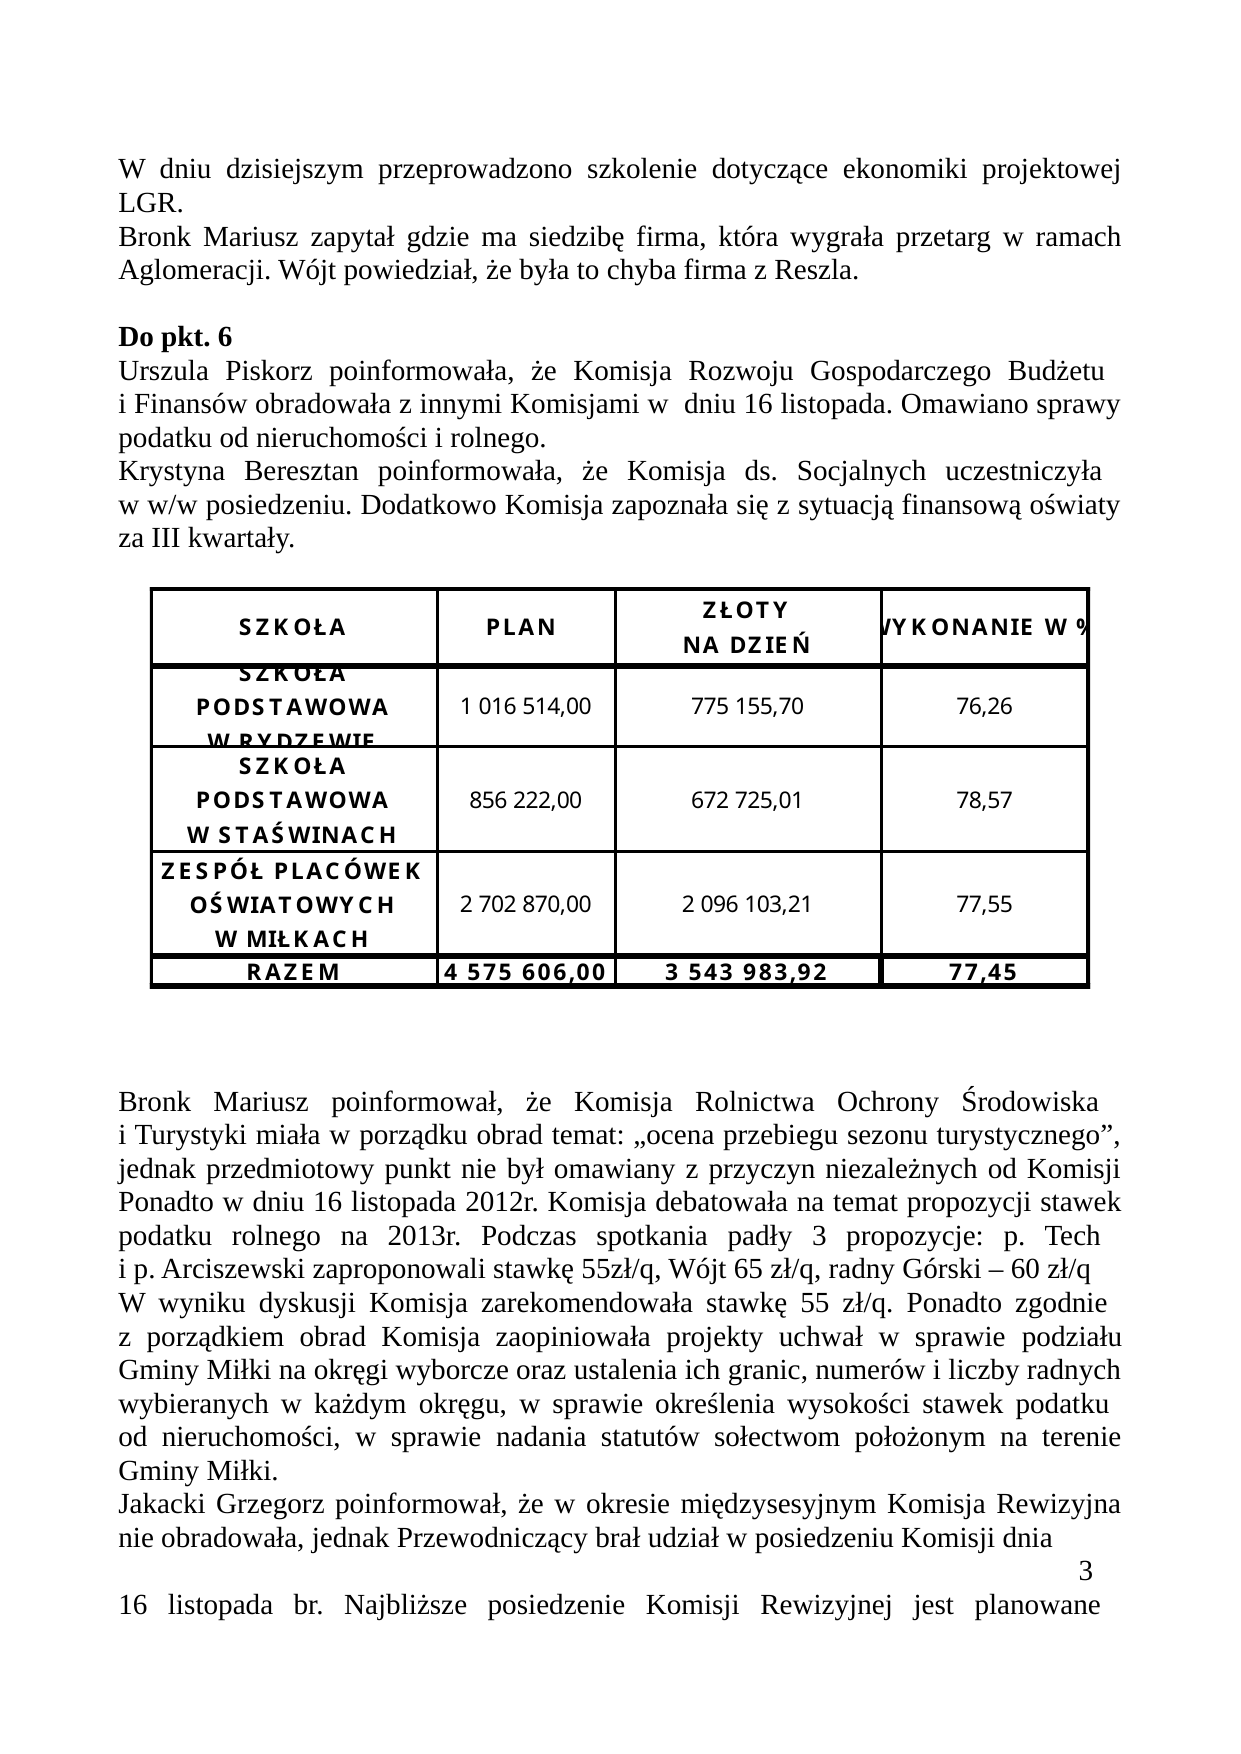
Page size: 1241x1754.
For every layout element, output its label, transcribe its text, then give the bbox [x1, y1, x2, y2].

text W wyniku dyskusji Komisja zarekomendowała stawkę 55 zł/q. Ponadto zgodnie z porządkiem obrad Komisja zaopiniowała projekty uchwał w sprawie podziału Gminy Miłki na okręgi wyborcze oraz ustalenia ich granic, numerów i liczby radnych wybieranych w każdym okręgu, w sprawie określenia wysokości stawek podatku od nieruchomości, w sprawie nadania statutów sołectwom położonym na terenie Gminy Miłki. [118, 1285, 1122, 1486]
text Do pkt. 6 [118, 319, 1122, 353]
text Bronk Mariusz zapytał gdzie ma siedzibę firma, która wygrała przetarg w ramach Aglomeracji. Wójt powiedział, że była to chyba firma z Reszla. [118, 219, 1122, 286]
text Krystyna Beresztan poinformowała, że Komisja ds. Socjalnych uczestniczyła w w/w posiedzeniu. Dodatkowo Komisja zapoznała się z sytuacją finansową oświaty za III kwartały. [118, 453, 1122, 554]
text Urszula Piskorz poinformowała, że Komisja Rozwoju Gospodarczego Budżetu i Finansów obradowała z innymi Komisjami w dniu 16 listopada. Omawiano sprawy podatku od nieruchomości i rolnego. [118, 353, 1122, 453]
text Bronk Mariusz poinformował, że Komisja Rolnictwa Ochrony Środowiska i Turystyki miała w porządku obrad temat: „ocena przebiegu sezonu turystycznego”, jednak przedmiotowy punkt nie był omawiany z przyczyn niezależnych od Komisji Ponadto w dniu 16 listopada 2012r. Komisja debatowała na temat propozycji stawek podatku rolnego na 2013r. Podczas spotkania padły 3 propozycje: p. Tech i p. Arciszewski zaproponowali stawkę 55zł/q, Wójt 65 zł/q, radny Górski – 60 zł/q [118, 1084, 1122, 1285]
text 8 16 listopada br. Najbliższe posiedzenie Komisji Rewizyjnej jest planowane pod koniec listopada. [118, 1553, 1122, 1621]
text W dniu dzisiejszym przeprowadzono szkolenie dotyczące ekonomiki projektowej LGR. [118, 118, 1122, 219]
text Jakacki Grzegorz poinformował, że w okresie międzysesyjnym Komisja Rewizyjna nie obradowała, jednak Przewodniczący brał udział w posiedzeniu Komisji dnia [118, 1486, 1122, 1553]
